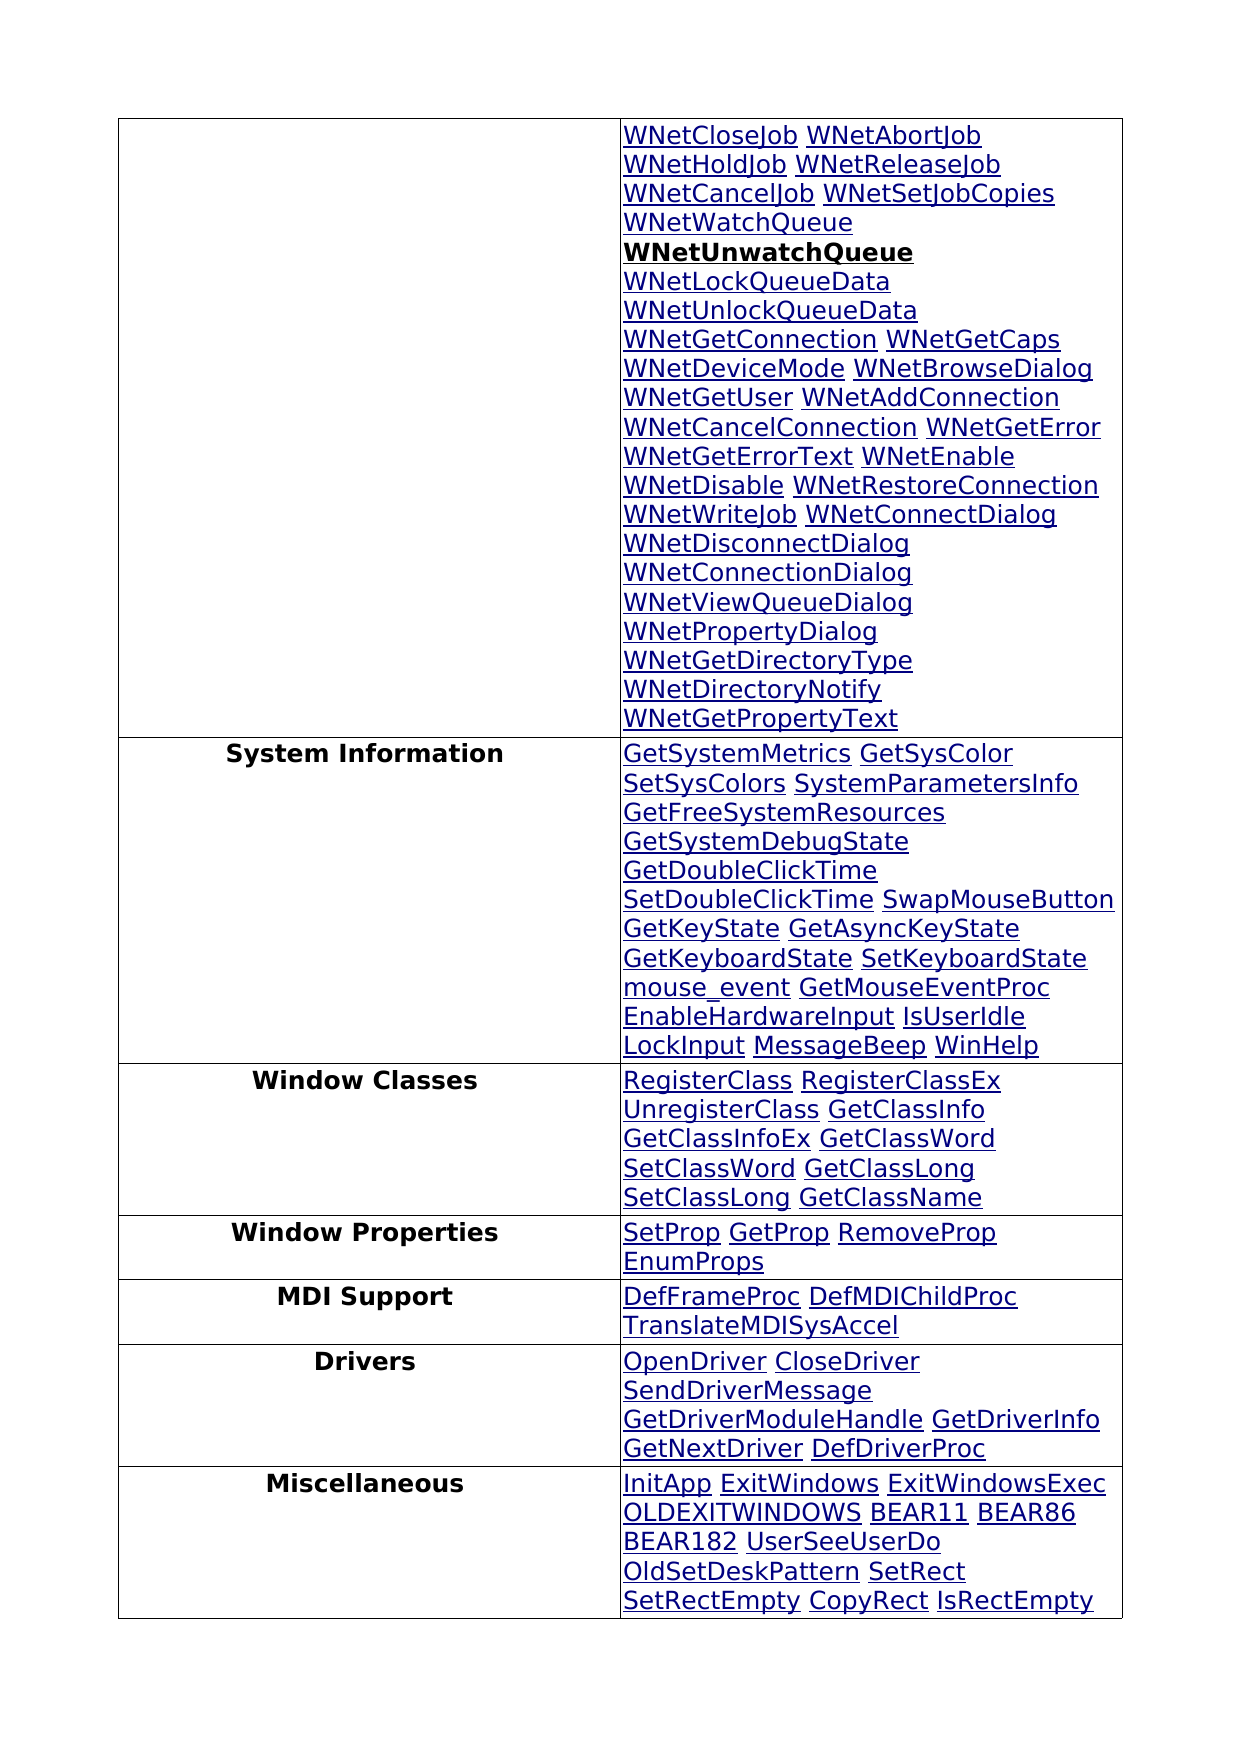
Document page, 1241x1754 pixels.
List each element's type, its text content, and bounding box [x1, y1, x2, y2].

table_cell Drivers [119, 1345, 620, 1466]
table_cell System Information [119, 738, 620, 1063]
table_cell GetSystemMetrics GetSysColor SetSysColors SystemParametersInfo GetFreeSystemResources GetSystemDebugState GetDoubleClickTime SetDoubleClickTime SwapMouseButton GetKeyState GetAsyncKeyState GetKeyboardState SetKeyboardState mouse_event GetMouseEventProc EnableHardwareInput IsUserIdle LockInput MessageBeep WinHelp [621, 738, 1122, 1063]
table_cell SetProp GetProp RemoveProp EnumProps [621, 1216, 1122, 1279]
table_cell OpenDriver CloseDriver SendDriverMessage GetDriverModuleHandle GetDriverInfo GetNextDriver DefDriverProc [621, 1345, 1122, 1466]
table_cell [119, 119, 620, 737]
table_cell MDI Support [119, 1280, 620, 1344]
table_cell Miscellaneous [119, 1467, 620, 1618]
table_cell Window Properties [119, 1216, 620, 1279]
table_cell Window Classes [119, 1064, 620, 1215]
table_cell DefFrameProc DefMDIChildProc TranslateMDISysAccel [621, 1280, 1122, 1344]
table_cell WNetCloseJob WNetAbortJob WNetHoldJob WNetReleaseJob WNetCancelJob WNetSetJobCopies WNetWatchQueue WNetUnwatchQueue WNetLockQueueData WNetUnlockQueueData WNetGetConnection WNetGetCaps WNetDeviceMode WNetBrowseDialog WNetGetUser WNetAddConnection WNetCancelConnection WNetGetError WNetGetErrorText WNetEnable WNetDisable WNetRestoreConnection WNetWriteJob WNetConnectDialog WNetDisconnectDialog WNetConnectionDialog WNetViewQueueDialog WNetPropertyDialog WNetGetDirectoryType WNetDirectoryNotify WNetGetPropertyText [621, 119, 1122, 737]
table_cell RegisterClass RegisterClassEx UnregisterClass GetClassInfo GetClassInfoEx GetClassWord SetClassWord GetClassLong SetClassLong GetClassName [621, 1064, 1122, 1215]
table_cell InitApp ExitWindows ExitWindowsExec OLDEXITWINDOWS BEAR11 BEAR86 BEAR182 UserSeeUserDo OldSetDeskPattern SetRect SetRectEmpty CopyRect IsRectEmpty [621, 1467, 1122, 1618]
